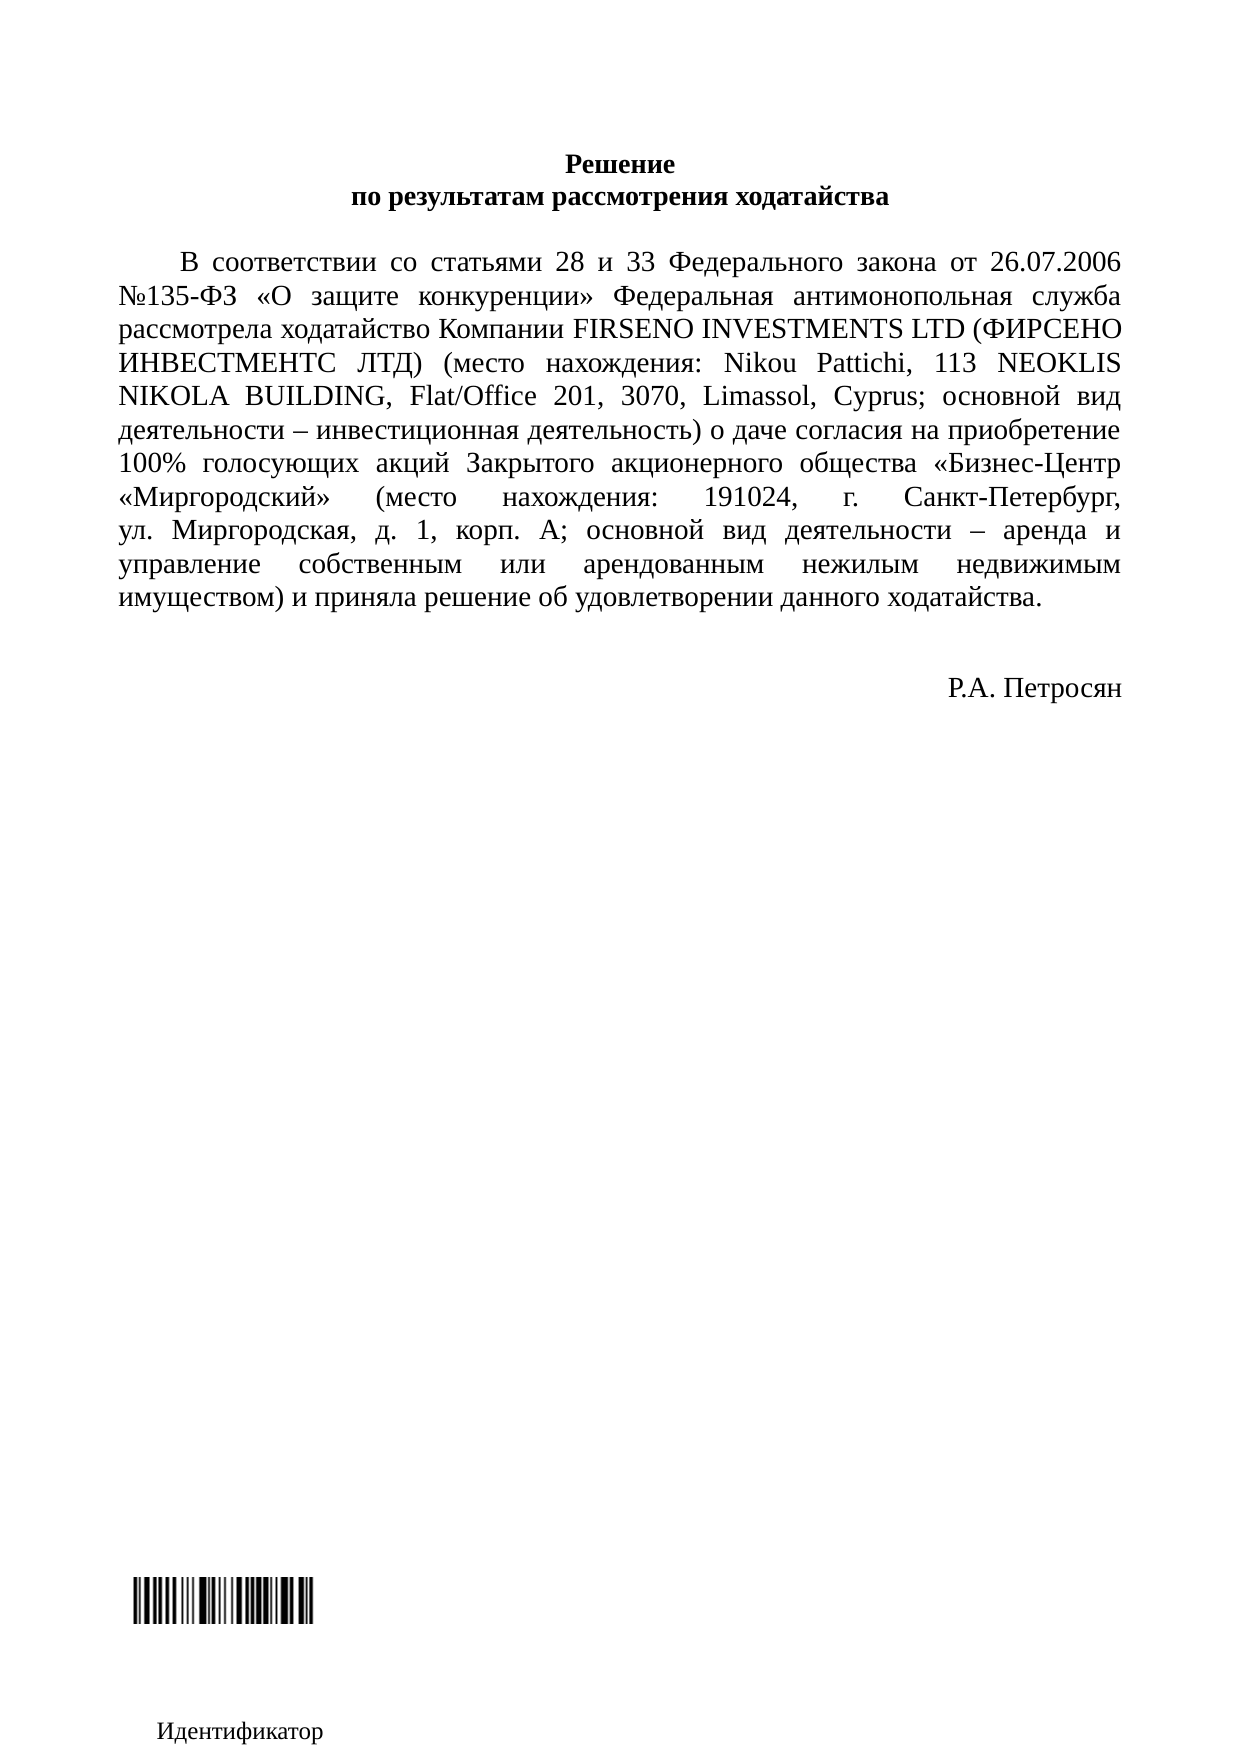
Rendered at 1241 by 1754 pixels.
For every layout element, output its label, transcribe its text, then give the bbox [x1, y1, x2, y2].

text Решение [118, 147, 1122, 179]
picture [118, 1577, 331, 1624]
text Р.А. Петросян [118, 671, 1122, 704]
text по результатам рассмотрения ходатайства [118, 179, 1122, 212]
text В соответствии со статьями 28 и 33 Федерального закона от 26.07.2006 №135-ФЗ «О защите конкуренции» Федеральная антимонопольная служба рассмотрела ходатайство Компании FIRSENO INVESTMENTS LTD (ФИРСЕНО ИНВЕСТМЕНТС ЛТД) (место нахождения: Nikou Pattichi, 113 NEOKLIS NIKOLA BUILDING, Flat/Office 201, 3070, Limassol, Cyprus; основной вид деятельности – инвестиционная деятельность) о даче согласия на приобретение 100% голосующих акций Закрытого акционерного общества «Бизнес-Центр «Миргородский» (место нахождения: 191024, г. Санкт-Петербург, ул. Миргородская, д. 1, корп. А; основной вид деятельности – аренда и управление собственным или арендованным нежилым недвижимым имуществом) и приняла решение об удовлетворении данного ходатайства. [118, 244, 1122, 613]
